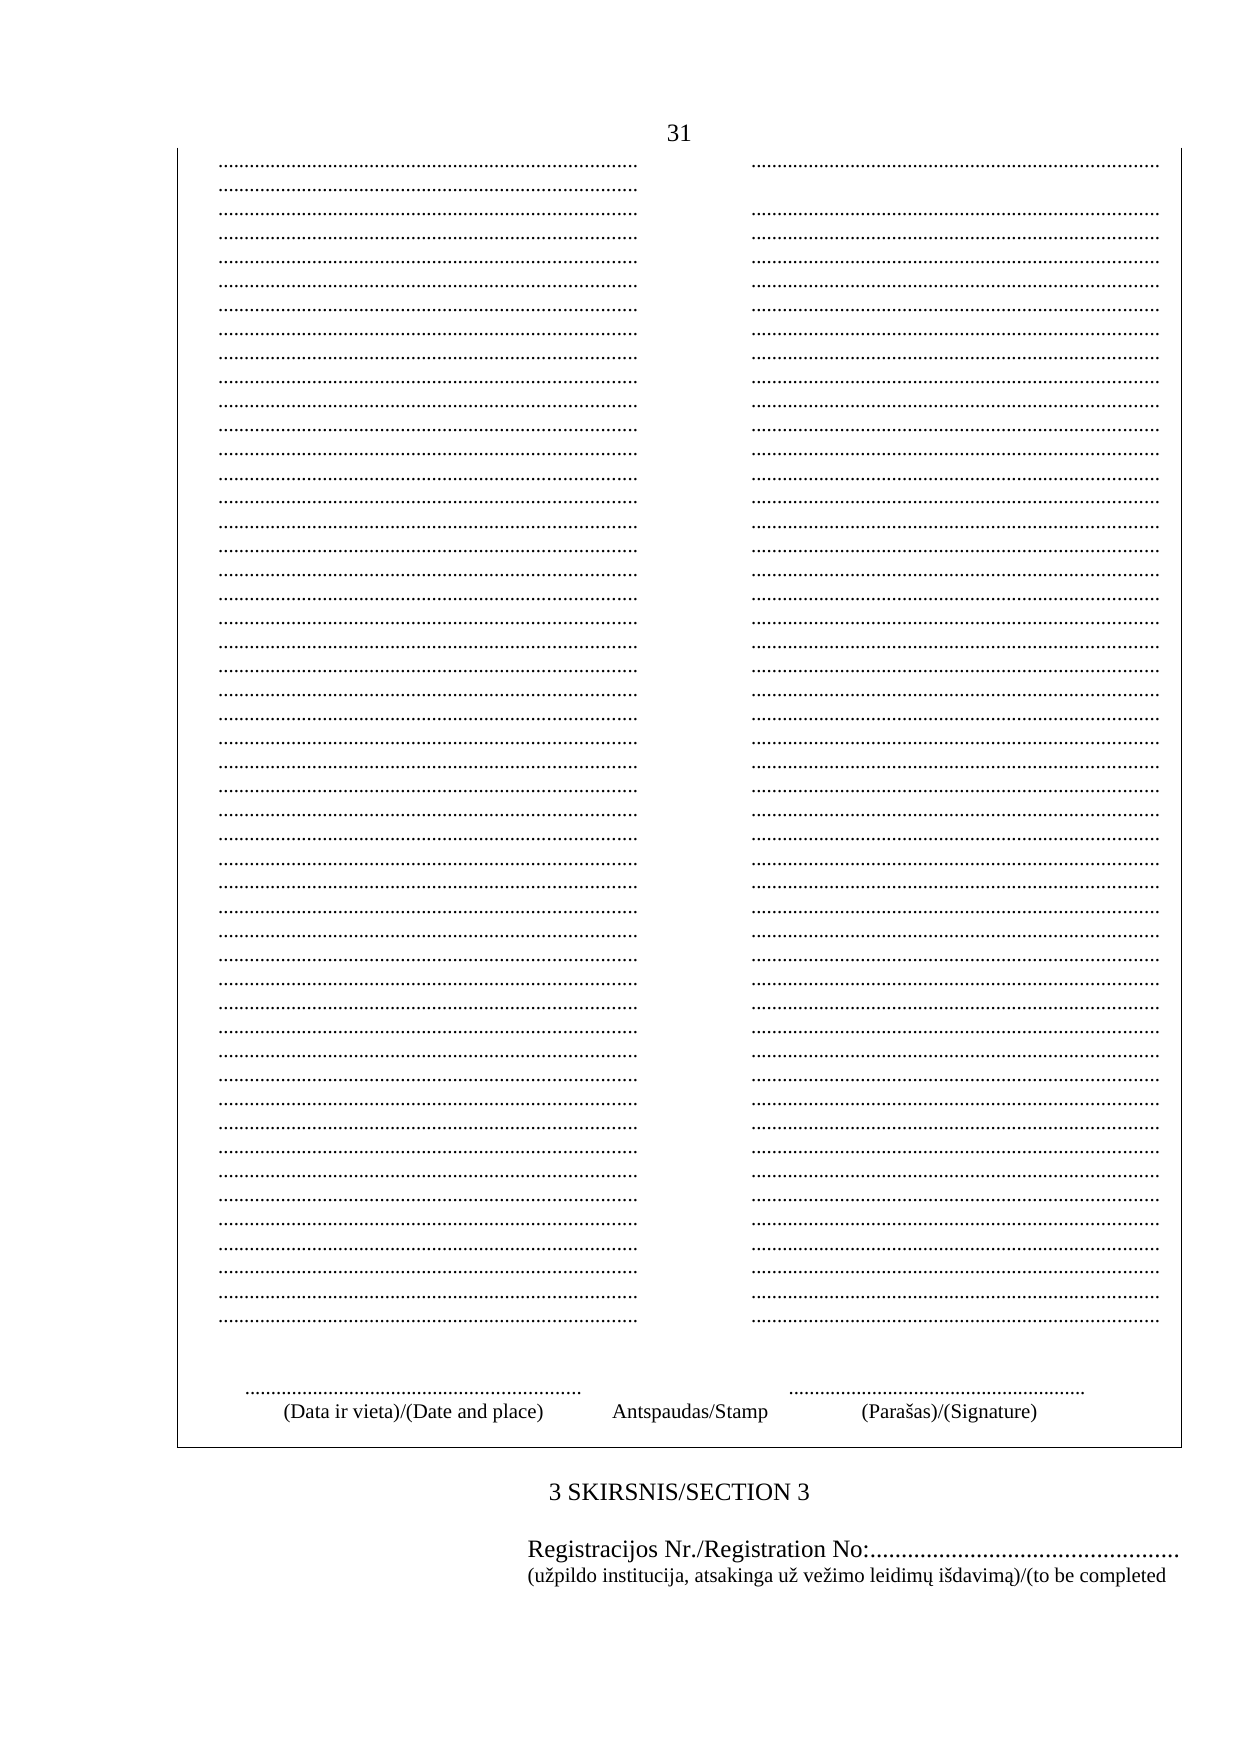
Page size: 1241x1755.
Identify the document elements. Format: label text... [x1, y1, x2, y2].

table_cell [178, 1255, 1181, 1278]
text (užpildo institucija, atsakinga už vežimo leidimų išdavimą)/(to be completed [177, 1563, 1181, 1587]
table_cell [178, 412, 1181, 436]
table_cell [178, 773, 1181, 797]
table_cell [178, 653, 1181, 677]
table_cell [178, 581, 1181, 605]
table_cell [178, 1086, 1181, 1110]
table_cell [178, 533, 1181, 557]
table_cell [178, 268, 1181, 292]
table_cell [178, 244, 1181, 268]
text 3 SKIRSNIS/SECTION 3 [177, 1477, 1181, 1506]
table_cell [178, 1014, 1181, 1038]
table_cell [178, 966, 1181, 990]
table_cell [178, 701, 1181, 725]
table_cell [178, 460, 1181, 484]
table_cell [178, 220, 1181, 244]
table_cell [178, 629, 1181, 653]
table_cell [178, 725, 1181, 749]
table_cell [178, 605, 1181, 629]
table_cell [178, 436, 1181, 460]
table_cell [178, 870, 1181, 893]
table_cell [178, 1230, 1181, 1254]
table_cell [178, 340, 1181, 364]
table_cell [178, 1110, 1181, 1134]
table_cell [178, 388, 1181, 412]
table_cell [178, 918, 1181, 942]
table_cell [178, 894, 1181, 918]
table_cell [178, 1206, 1181, 1230]
table_cell [178, 509, 1181, 533]
table_cell [178, 196, 1181, 220]
table_cell [178, 821, 1181, 845]
table_cell [178, 797, 1181, 821]
table_cell [178, 990, 1181, 1014]
table_cell [178, 1038, 1181, 1062]
table_cell [178, 316, 1181, 340]
table_cell [178, 364, 1181, 388]
table_cell [178, 1423, 1181, 1447]
table_cell [178, 942, 1181, 966]
table_cell (Data ir vieta)/(Date and place) Antspaudas/Stamp (Parašas)/(Signature) [178, 1399, 1181, 1423]
text Registracijos Nr./Registration No: [177, 1534, 1181, 1563]
table_cell [178, 845, 1181, 869]
table_cell [178, 1158, 1181, 1182]
table_cell [178, 1062, 1181, 1086]
table_cell [178, 172, 1181, 196]
table_cell [178, 557, 1181, 581]
table_cell [178, 1351, 1181, 1375]
table_cell [178, 1303, 1181, 1327]
table_cell [178, 1279, 1181, 1303]
table_cell [178, 148, 1181, 172]
table_cell [178, 292, 1181, 316]
table_cell [178, 1182, 1181, 1206]
table_cell [178, 677, 1181, 701]
table_cell [178, 485, 1181, 508]
table_cell [178, 1327, 1181, 1351]
table_cell [178, 1134, 1181, 1158]
table_cell [178, 1375, 1181, 1399]
table_cell [178, 749, 1181, 773]
